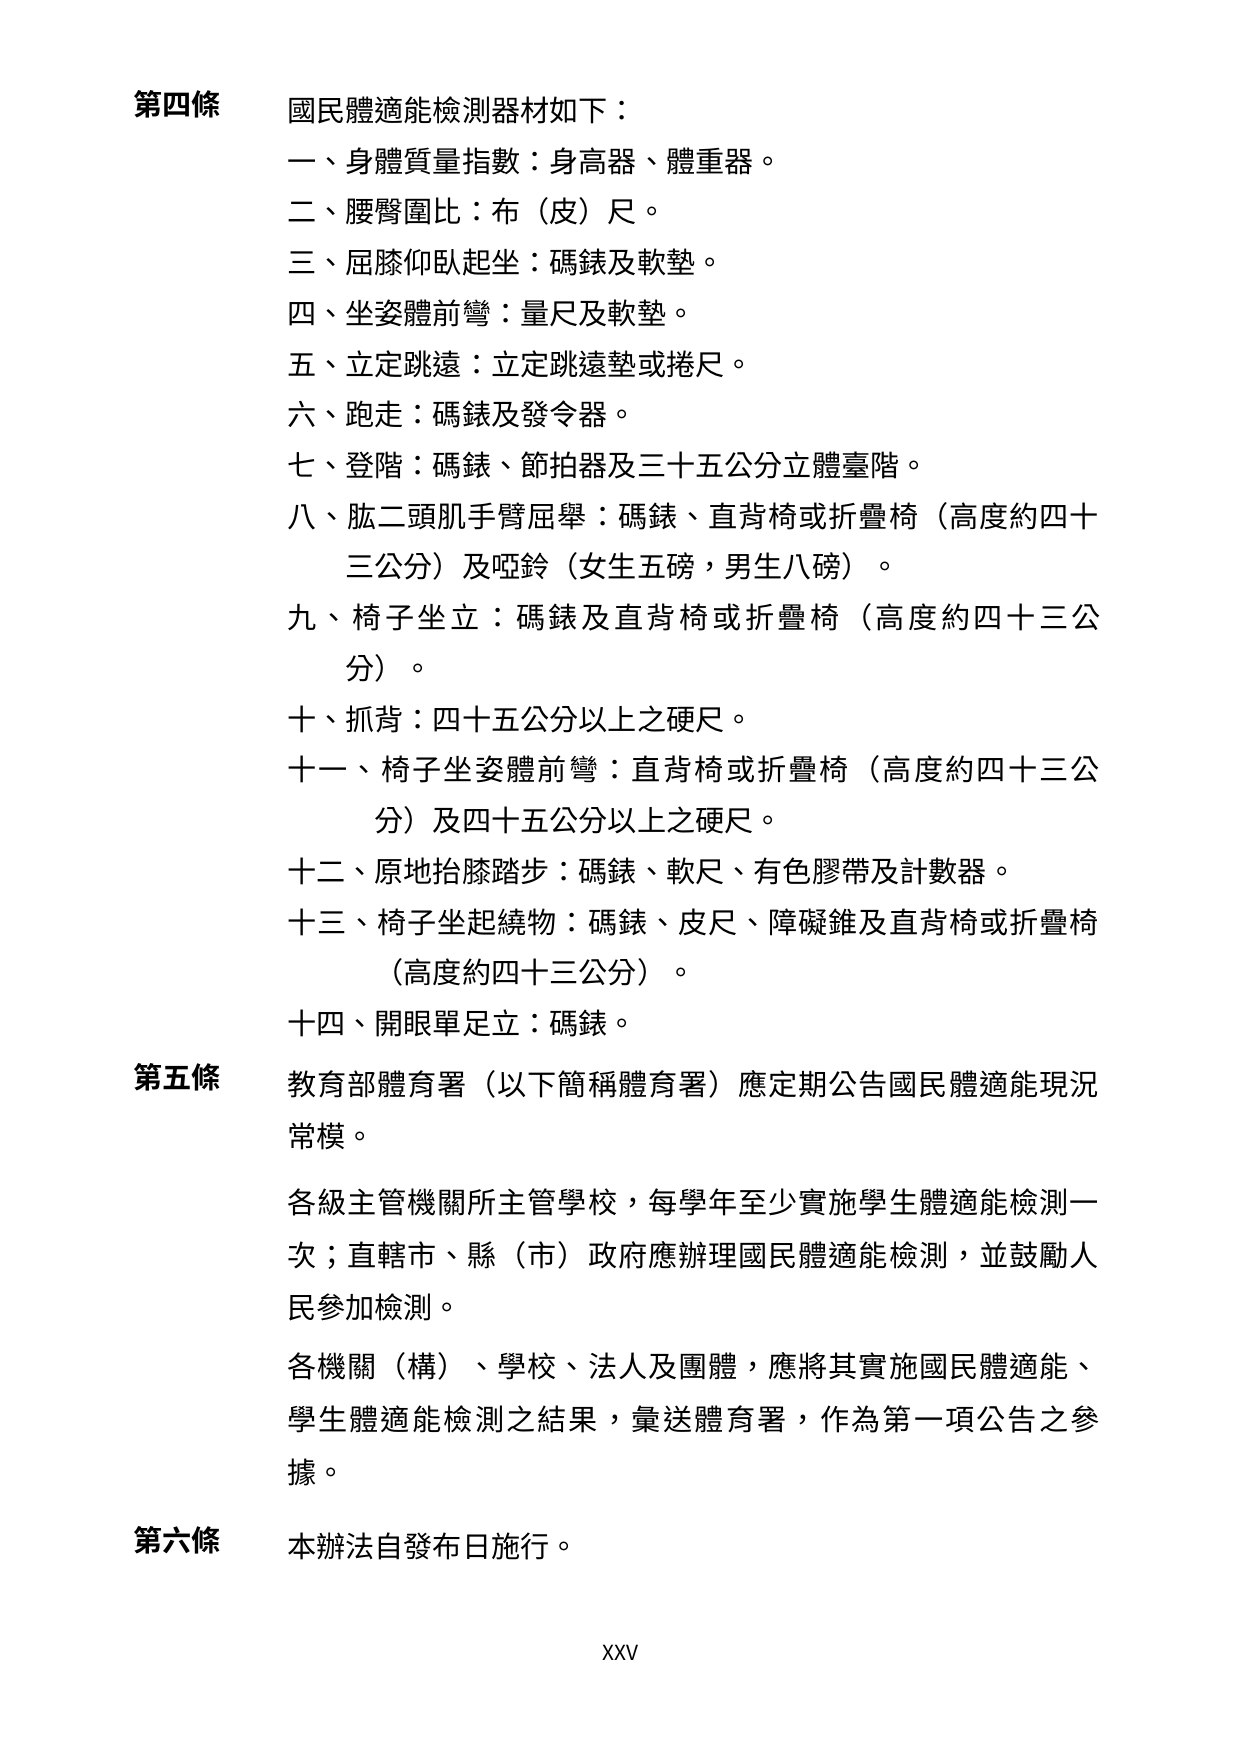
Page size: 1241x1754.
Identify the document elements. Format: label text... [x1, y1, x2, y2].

table_cell 國民體適能檢測器材如下： 一、身體質量指數：身高器、體重器。 二、腰臀圍比：布（皮）尺。 三、屈膝仰臥起坐：碼錶及軟墊。 四、坐姿體前彎：量尺及軟墊。 五、立定跳遠：立定跳遠墊或捲尺。 六、跑走：碼錶及發令器。 七、登階：碼錶、節拍器及三十五公分立體臺階。 八、肱二頭肌手臂屈舉：碼錶、直背椅或折疊椅（高度約四十三公分）及啞鈴（女生五磅，男生八磅）。 九、椅子坐立：碼錶及直背椅或折疊椅（高度約四十三公分）。 十、抓背：四十五公分以上之硬尺。 十一、椅子坐姿體前彎：直背椅或折疊椅（高度約四十三公分）及四十五公分以上之硬尺。 十二、原地抬膝踏步：碼錶、軟尺、有色膠帶及計數器。 十三、椅子坐起繞物：碼錶、皮尺、障礙錐及直背椅或折疊椅（高度約四十三公分）。 十四、開眼單足立：碼錶。 [281, 75, 1107, 1049]
table_cell 第五條 [133, 1049, 281, 1511]
table_cell 第四條 [133, 75, 281, 1049]
table_cell 教育部體育署（以下簡稱體育署）應定期公告國民體適能現況常模。 各級主管機關所主管學校，每學年至少實施學生體適能檢測一次；直轄市、縣（市）政府應辦理國民體適能檢測，並鼓勵人民參加檢測。 各機關（構）、學校、法人及團體，應將其實施國民體適能、學生體適能檢測之結果，彙送體育署，作為第一項公告之參據。 [281, 1049, 1107, 1511]
table_cell 第六條 [133, 1511, 281, 1586]
table_cell 本辦法自發布日施行。 [281, 1511, 1107, 1586]
